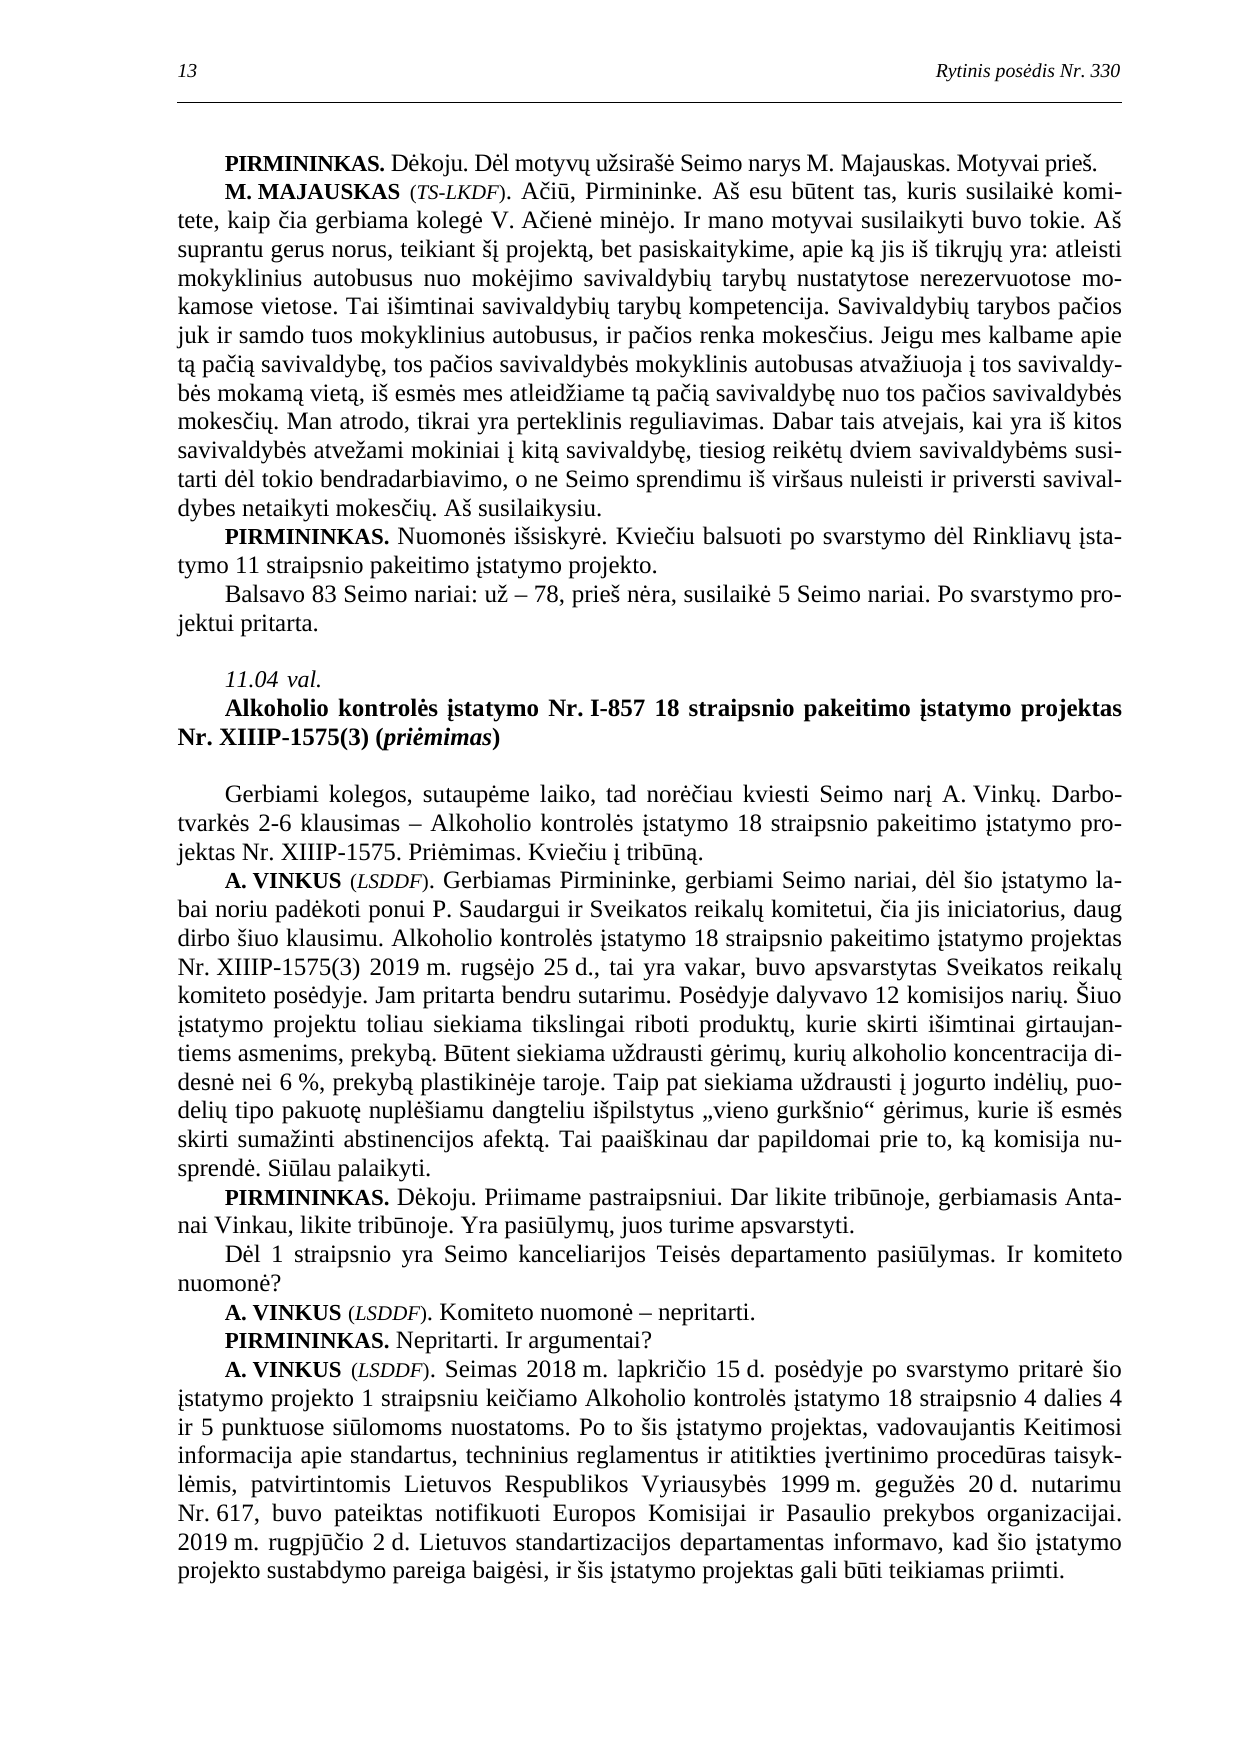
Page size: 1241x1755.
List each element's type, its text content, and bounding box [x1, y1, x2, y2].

text 11.04 val. [224, 665, 1122, 693]
text Bal­sa­vo 83 Sei­mo na­riai: už – 78, prieš nė­ra, su­si­lai­kė 5 Sei­mo na­riai. Po svars­ty­mo pro­jek­tui pri­tar­ta. [177, 579, 1122, 636]
text A. VINKUS (LSDDF). Ko­mi­te­to nuo­mo­nė – ne­pri­tar­ti. [177, 1297, 1122, 1325]
text PIRMININKAS. Nuo­mo­nės iš­si­sky­rė. Kvie­čiu bal­suo­ti po svars­ty­mo dėl Rin­klia­vų įsta­ty­mo 11 straips­nio pa­kei­ti­mo įsta­ty­mo pro­jek­to. [177, 521, 1122, 579]
text Dėl 1 straips­nio yra Sei­mo kan­ce­lia­ri­jos Tei­sės de­par­ta­men­to pa­siū­ly­mas. Ir ko­mi­te­to nuo­mo­nė? [177, 1239, 1122, 1297]
text PIRMININKAS. Dė­ko­ju. Dėl mo­ty­vų už­si­ra­šė Sei­mo na­rys M. Ma­jaus­kas. Mo­ty­vai prieš. [177, 148, 1122, 176]
text Ger­bia­mi ko­le­gos, su­tau­pė­me lai­ko, tad no­rė­čiau kvies­ti Sei­mo na­rį A. Vin­kų. Dar­bo­tvar­kės 2-6 klau­si­mas – Al­ko­ho­lio kon­tro­lės įsta­ty­mo 18 straips­nio pa­kei­ti­mo įsta­ty­mo pro­jek­tas Nr. XIIIP-1575. Pri­ėmi­mas. Kvie­čiu į tri­bū­ną. [177, 779, 1122, 865]
text A. VINKUS (LSDDF). Sei­mas 2018 m. lap­kri­čio 15 d. po­sė­dy­je po svars­ty­mo pri­ta­rė šio įsta­ty­mo pro­jek­to 1 straips­niu kei­čia­mo Al­ko­ho­lio kon­tro­lės įsta­ty­mo 18 straips­nio 4 da­lies 4 ir 5 punk­tuo­se siū­lo­moms nuo­sta­toms. Po to šis įsta­ty­mo pro­jek­tas, va­do­vau­jan­tis Kei­ti­mo­si in­for­ma­ci­ja apie stan­dar­tus, tech­ni­nius reg­la­men­tus ir ati­tik­ties įver­ti­ni­mo pro­ce­dū­ras tai­syk­lė­mis, pa­tvir­tin­to­mis Lie­tu­vos Res­pub­li­kos Vy­riau­sy­bės 1999 m. ge­gu­žės 20 d. nu­ta­ri­mu Nr. 617, bu­vo pa­teik­tas no­ti­fi­kuo­ti Eu­ro­pos Ko­mi­si­jai ir Pa­sau­lio pre­ky­bos or­ga­ni­za­ci­jai. 2019 m. rug­pjū­čio 2 d. Lie­tu­vos stan­dar­ti­za­ci­jos de­par­ta­men­tas in­for­ma­vo, kad šio įsta­ty­mo pro­jek­to su­stab­dy­mo pa­rei­ga bai­gė­si, ir šis įsta­ty­mo pro­jek­tas ga­li bū­ti tei­kia­mas pri­im­ti. [177, 1354, 1122, 1584]
text PIRMININKAS. Dė­ko­ju. Pri­ima­me pa­straips­niui. Dar li­ki­te tri­bū­no­je, ger­bia­ma­sis An­ta­nai Vin­kau, li­ki­te tri­bū­no­je. Yra pa­siū­ly­mų, juos tu­ri­me ap­svars­ty­ti. [177, 1182, 1122, 1239]
text M. MAJAUSKAS (TS-LKDF). Ačiū, Pir­mi­nin­ke. Aš esu bū­tent tas, ku­ris su­si­lai­kė ko­mi­tete, kaip čia ger­bia­ma ko­le­gė V. Ačie­nė mi­nė­jo. Ir ma­no mo­ty­vai su­si­lai­ky­ti bu­vo to­kie. Aš su­pran­tu ge­rus no­rus, tei­kiant šį pro­jek­tą, bet pa­si­skai­ty­ki­me, apie ką jis iš tik­rų­jų yra: at­leis­ti mo­kyk­li­nius au­to­bu­sus nuo mo­kė­ji­mo sa­vi­val­dy­bių ta­ry­bų nu­sta­ty­to­se ne­re­zer­vuo­to­se mo­kamo­se vie­to­se. Tai iš­im­ti­nai sa­vi­val­dy­bių ta­ry­bų kom­pe­ten­ci­ja. Sa­vi­val­dy­bių ta­ry­bos pa­čios juk ir sam­do tuos mo­kyk­li­nius au­to­bu­sus, ir pa­čios ren­ka mo­kes­čius. Jei­gu mes kal­ba­me apie tą pa­čią sa­vi­val­dy­bę, tos pa­čios sa­vi­val­dy­bės mo­kyk­li­nis au­to­bu­sas at­va­žiuo­ja į tos sa­vi­val­dy­bės mo­ka­mą vie­tą, iš es­mės mes at­lei­džia­me tą pa­čią sa­vi­val­dy­bę nuo tos pa­čios sa­vi­val­dy­bės mo­kes­čių. Man at­ro­do, tik­rai yra per­tek­li­nis re­gu­lia­vi­mas. Da­bar tais at­ve­jais, kai yra iš ki­tos sa­vi­val­dy­bės at­ve­ža­mi mo­ki­niai į ki­tą sa­vi­val­dy­bę, tie­siog rei­kė­tų dviem sa­vi­val­dy­bėms su­si­tar­ti dėl to­kio ben­dra­dar­bia­vi­mo, o ne Sei­mo spren­di­mu iš vir­šaus nu­leis­ti ir pri­vers­ti sa­vi­val­dy­bes ne­tai­ky­ti mo­kes­čių. Aš su­si­lai­ky­siu. [177, 176, 1122, 521]
text A. VINKUS (LSDDF). Ger­bia­mas Pir­mi­nin­ke, ger­bia­mi Sei­mo na­riai, dėl šio įsta­ty­mo la­bai no­riu pa­dė­ko­ti po­nui P. Sau­dar­gui ir Svei­ka­tos rei­ka­lų ko­mi­te­tui, čia jis ini­cia­to­rius, daug dir­bo šiuo klau­si­mu. Al­ko­ho­lio kon­tro­lės įsta­ty­mo 18 straips­nio pa­kei­ti­mo įsta­ty­mo pro­jek­tas Nr. XIIIP-1575(3) 2019 m. rug­sė­jo 25 d., tai yra va­kar, bu­vo ap­svars­ty­tas Svei­ka­tos rei­ka­lų ko­mi­te­to po­sė­dy­je. Jam pri­tar­ta ben­dru su­ta­ri­mu. Po­sė­dy­je da­ly­va­vo 12 ko­mi­si­jos na­rių. Šiuo įsta­ty­mo pro­jek­tu to­liau sie­kia­ma tiks­lin­gai ri­bo­ti pro­duk­tų, ku­rie skir­ti iš­im­ti­nai gir­tau­jan­tiems as­me­nims, pre­ky­bą. Bū­tent sie­kia­ma už­draus­ti gė­ri­mų, ku­rių al­ko­ho­lio kon­cen­tra­ci­ja di­des­nė nei 6 %, pre­ky­bą plas­ti­ki­nė­je ta­ro­je. Taip pat sie­kia­ma už­draus­ti į jo­gur­to in­dė­lių, puo­de­lių ti­po pa­kuo­tę nu­plė­šia­mu dang­te­liu iš­pils­ty­tus „vie­no gurkš­nio“ gė­ri­mus, ku­rie iš es­mės skir­ti su­ma­žin­ti abs­ti­nen­ci­jos afek­tą. Tai pa­aiš­ki­nau dar pa­pil­do­mai prie to, ką ko­mi­si­ja nu­spren­dė. Siū­lau pa­lai­ky­ti. [177, 865, 1122, 1182]
text Al­ko­ho­lio kon­tro­lės įsta­ty­mo Nr. I-857 18 straips­nio pa­kei­ti­mo įsta­ty­mo pro­jek­tas Nr. XIIIP-1575(3) (pri­ėmi­mas) [177, 693, 1122, 750]
text PIRMININKAS. Ne­pri­tar­ti. Ir ar­gu­men­tai? [177, 1325, 1122, 1354]
